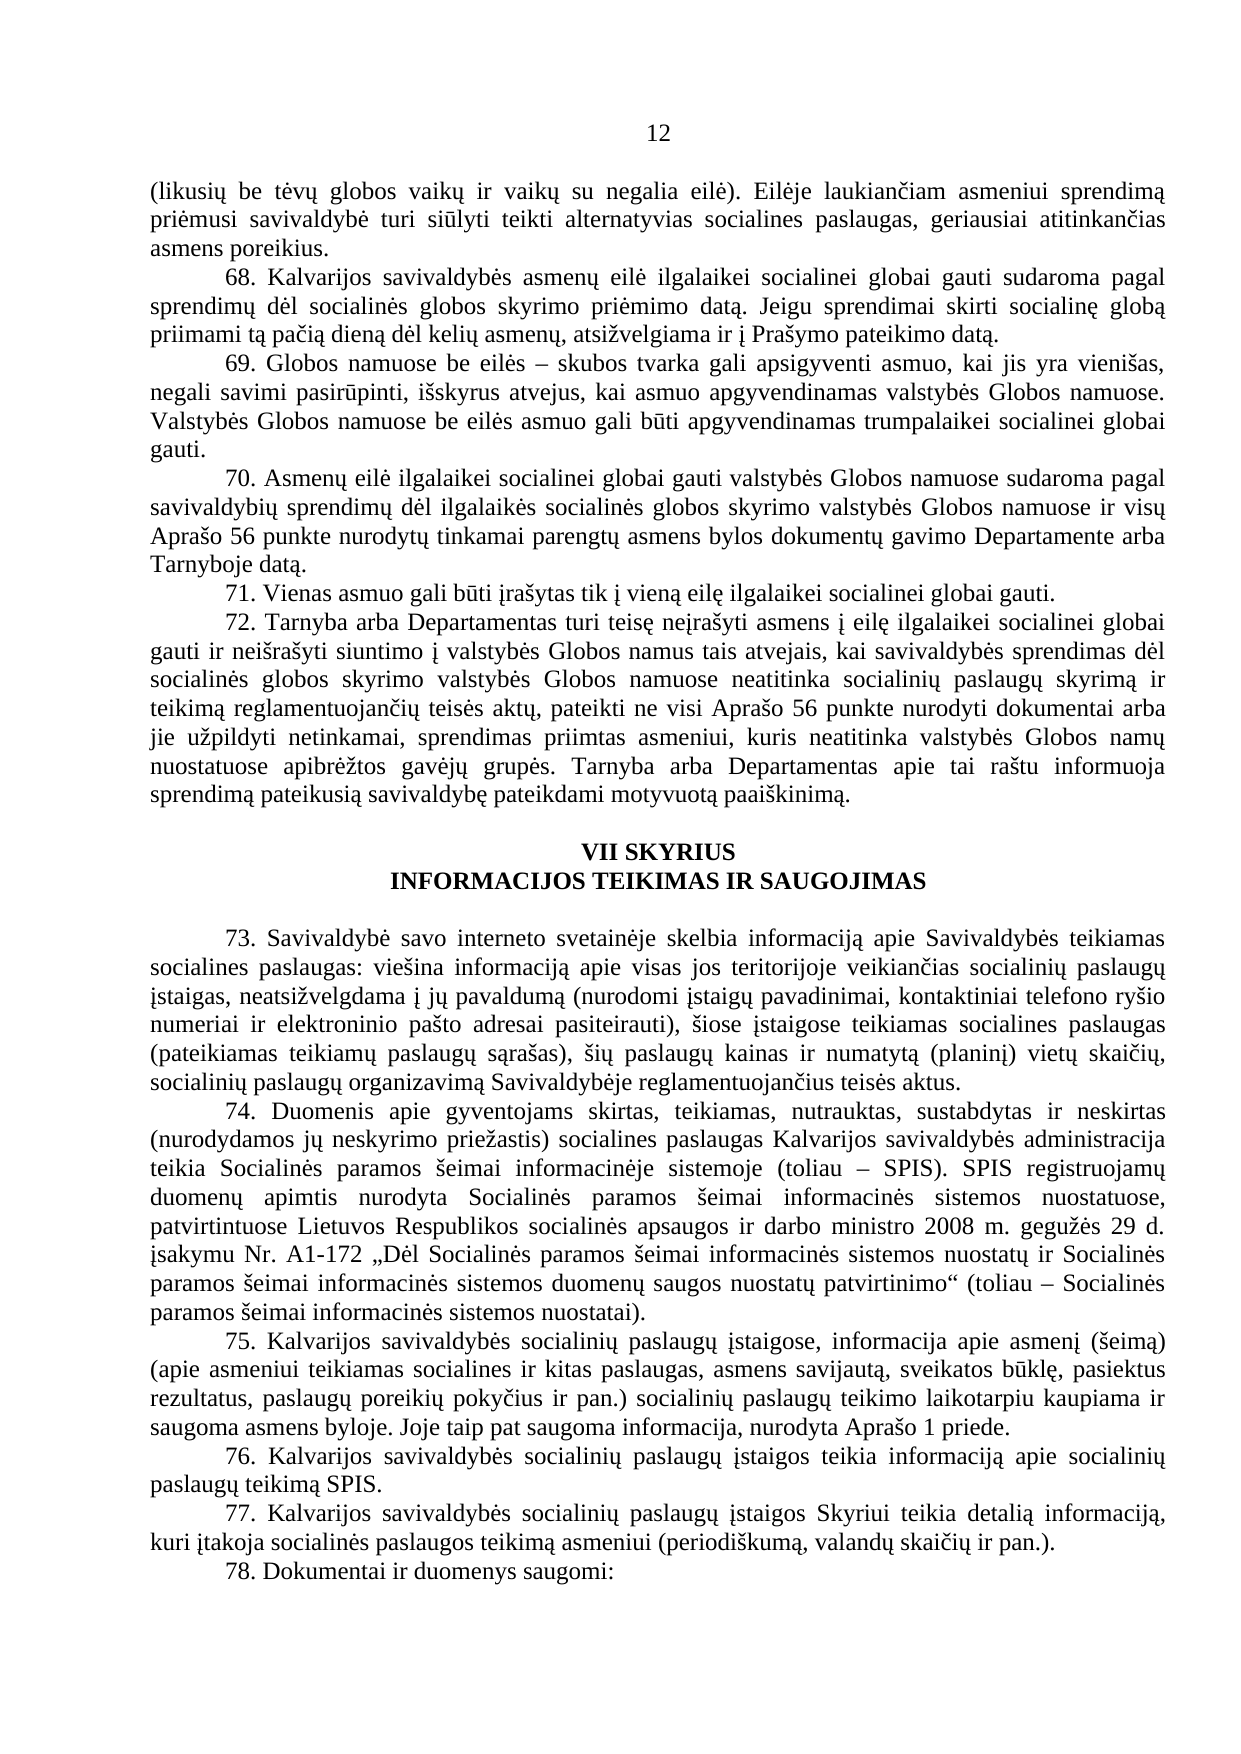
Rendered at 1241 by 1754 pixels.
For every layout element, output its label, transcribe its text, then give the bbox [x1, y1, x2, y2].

text 69. Globos namuose be eilės – skubos tvarka gali apsigyventi asmuo, kai jis yra vienišas, negali savimi pasirūpinti, išskyrus atvejus, kai asmuo apgyvendinamas valstybės Globos namuose. Valstybės Globos namuose be eilės asmuo gali būti apgyvendinamas trumpalaikei socialinei globai gauti. [150, 348, 1167, 463]
text 74. Duomenis apie gyventojams skirtas, teikiamas, nutrauktas, sustabdytas ir neskirtas (nurodydamos jų neskyrimo priežastis) socialines paslaugas Kalvarijos savivaldybės administracija teikia Socialinės paramos šeimai informacinėje sistemoje (toliau – SPIS). SPIS registruojamų duomenų apimtis nurodyta Socialinės paramos šeimai informacinės sistemos nuostatuose, patvirtintuose Lietuvos Respublikos socialinės apsaugos ir darbo ministro 2008 m. gegužės 29 d. įsakymu Nr. A1-172 „Dėl Socialinės paramos šeimai informacinės sistemos nuostatų ir Socialinės paramos šeimai informacinės sistemos duomenų saugos nuostatų patvirtinimo“ (toliau ‒ Socialinės paramos šeimai informacinės sistemos nuostatai). [150, 1096, 1167, 1326]
text 71. Vienas asmuo gali būti įrašytas tik į vieną eilę ilgalaikei socialinei globai gauti. [150, 578, 1167, 607]
text 75. Kalvarijos savivaldybės socialinių paslaugų įstaigose, informacija apie asmenį (šeimą) (apie asmeniui teikiamas socialines ir kitas paslaugas, asmens savijautą, sveikatos būklę, pasiektus rezultatus, paslaugų poreikių pokyčius ir pan.) socialinių paslaugų teikimo laikotarpiu kaupiama ir saugoma asmens byloje. Joje taip pat saugoma informacija, nurodyta Aprašo 1 priede. [150, 1326, 1167, 1441]
text 76. Kalvarijos savivaldybės socialinių paslaugų įstaigos teikia informaciją apie socialinių paslaugų teikimą SPIS. [150, 1441, 1167, 1498]
text 73. Savivaldybė savo interneto svetainėje skelbia informaciją apie Savivaldybės teikiamas socialines paslaugas: viešina informaciją apie visas jos teritorijoje veikiančias socialinių paslaugų įstaigas, neatsižvelgdama į jų pavaldumą (nurodomi įstaigų pavadinimai, kontaktiniai telefono ryšio numeriai ir elektroninio pašto adresai pasiteirauti), šiose įstaigose teikiamas socialines paslaugas (pateikiamas teikiamų paslaugų sąrašas), šių paslaugų kainas ir numatytą (planinį) vietų skaičių, socialinių paslaugų organizavimą Savivaldybėje reglamentuojančius teisės aktus. [150, 923, 1167, 1096]
text VII SKYRIUS [150, 837, 1167, 866]
text (likusių be tėvų globos vaikų ir vaikų su negalia eilė). Eilėje laukiančiam asmeniui sprendimą priėmusi savivaldybė turi siūlyti teikti alternatyvias socialines paslaugas, geriausiai atitinkančias asmens poreikius. [150, 176, 1167, 262]
text 72. Tarnyba arba Departamentas turi teisę neįrašyti asmens į eilę ilgalaikei socialinei globai gauti ir neišrašyti siuntimo į valstybės Globos namus tais atvejais, kai savivaldybės sprendimas dėl socialinės globos skyrimo valstybės Globos namuose neatitinka socialinių paslaugų skyrimą ir teikimą reglamentuojančių teisės aktų, pateikti ne visi Aprašo 56 punkte nurodyti dokumentai arba jie užpildyti netinkamai, sprendimas priimtas asmeniui, kuris neatitinka valstybės Globos namų nuostatuose apibrėžtos gavėjų grupės. Tarnyba arba Departamentas apie tai raštu informuoja sprendimą pateikusią savivaldybę pateikdami motyvuotą paaiškinimą. [150, 607, 1167, 808]
text INFORMACIJOS TEIKIMAS IR SAUGOJIMAS [150, 866, 1167, 894]
text 70. Asmenų eilė ilgalaikei socialinei globai gauti valstybės Globos namuose sudaroma pagal savivaldybių sprendimų dėl ilgalaikės socialinės globos skyrimo valstybės Globos namuose ir visų Aprašo 56 punkte nurodytų tinkamai parengtų asmens bylos dokumentų gavimo Departamente arba Tarnyboje datą. [150, 463, 1167, 578]
text 77. Kalvarijos savivaldybės socialinių paslaugų įstaigos Skyriui teikia detalią informaciją, kuri įtakoja socialinės paslaugos teikimą asmeniui (periodiškumą, valandų skaičių ir pan.). [150, 1498, 1167, 1556]
text 78. Dokumentai ir duomenys saugomi: [150, 1556, 1167, 1584]
text 68. Kalvarijos savivaldybės asmenų eilė ilgalaikei socialinei globai gauti sudaroma pagal sprendimų dėl socialinės globos skyrimo priėmimo datą. Jeigu sprendimai skirti socialinę globą priimami tą pačią dieną dėl kelių asmenų, atsižvelgiama ir į Prašymo pateikimo datą. [150, 262, 1167, 348]
